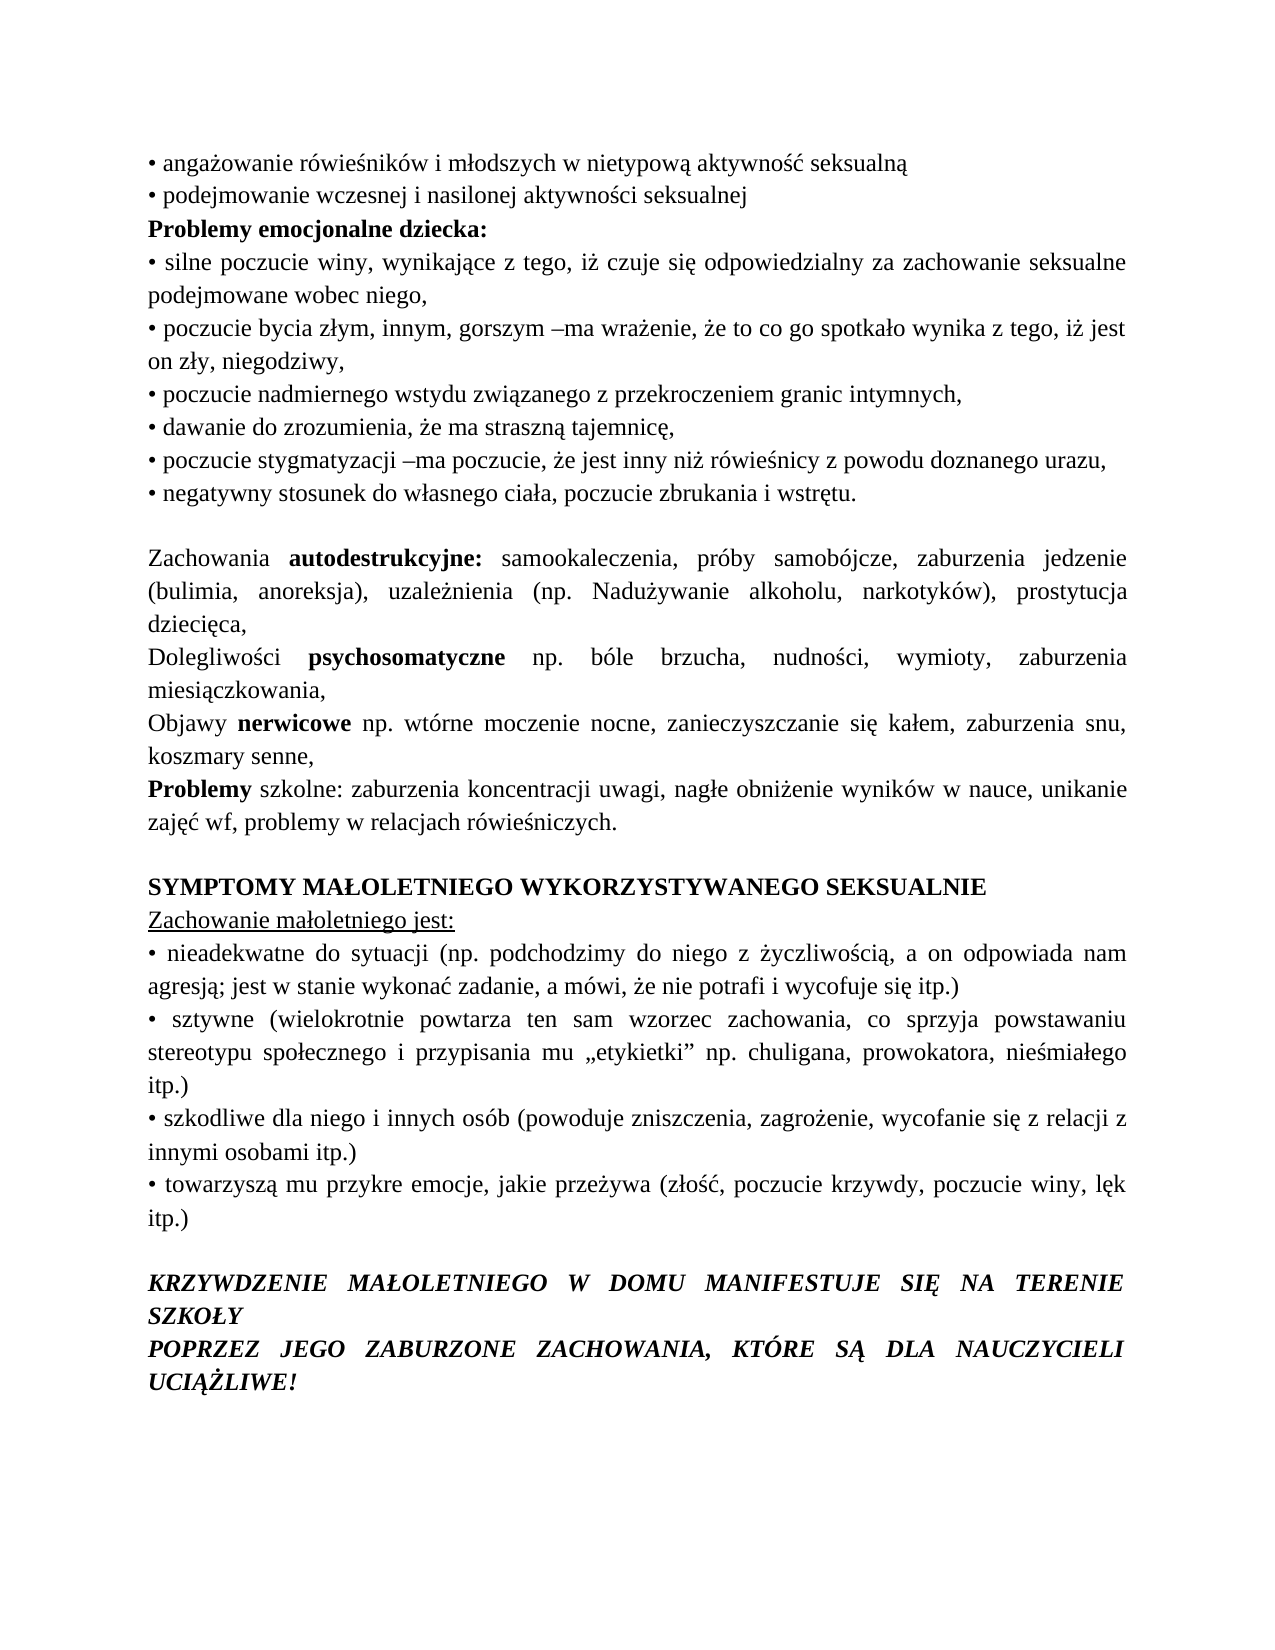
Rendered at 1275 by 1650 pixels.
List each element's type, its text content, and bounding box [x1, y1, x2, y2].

text POPRZEZ JEGO ZABURZONE ZACHOWANIA, KTÓRE SĄ DLA NAUCZYCIELI UCIĄŻLIWE! [148, 1334, 1127, 1396]
text Zachowanie małoletniego jest: [148, 905, 1127, 934]
text • poczucie nadmiernego wstydu związanego z przekroczeniem granic intymnych, [148, 379, 1127, 407]
text • poczucie bycia złym, innym, gorszym –ma wrażenie, że to co go spotkało wynika z tego, iż jest on zły, niegodziwy, [148, 313, 1127, 374]
text • silne poczucie winy, wynikające z tego, iż czuje się odpowiedzialny za zachowanie seksualne podejmowane wobec niego, [148, 247, 1127, 308]
text • nieadekwatne do sytuacji (np. podchodzimy do niego z życzliwością, a on odpowiada nam agresją; jest w stanie wykonać zadanie, a mówi, że nie potrafi i wycofuje się itp.) [148, 938, 1127, 1000]
text • poczucie stygmatyzacji –ma poczucie, że jest inny niż rówieśnicy z powodu doznanego urazu, [148, 445, 1127, 473]
text Zachowania autodestrukcyjne: samookaleczenia, próby samobójcze, zaburzenia jedzenie (bulimia, anoreksja), uzależnienia (np. Nadużywanie alkoholu, narkotyków), prostytucja dziecięca, [148, 543, 1127, 638]
text Objawy nerwicowe np. wtórne moczenie nocne, zanieczyszczanie się kałem, zaburzenia snu, koszmary senne, [148, 708, 1127, 770]
text SYMPTOMY MAŁOLETNIEGO WYKORZYSTYWANEGO SEKSUALNIE [148, 872, 1127, 901]
text • szkodliwe dla niego i innych osób (powoduje zniszczenia, zagrożenie, wycofanie się z relacji z innymi osobami itp.) [148, 1103, 1127, 1165]
text • negatywny stosunek do własnego ciała, poczucie zbrukania i wstrętu. [148, 478, 1127, 507]
text Dolegliwości psychosomatyczne np. bóle brzucha, nudności, wymioty, zaburzenia miesiączkowania, [148, 642, 1127, 704]
text • angażowanie rówieśników i młodszych w nietypową aktywność seksualną [148, 148, 1127, 176]
text • dawanie do zrozumienia, że ma straszną tajemnicę, [148, 412, 1127, 441]
text • towarzyszą mu przykre emocje, jakie przeżywa (złość, poczucie krzywdy, poczucie winy, lęk itp.) [148, 1169, 1127, 1231]
text KRZYWDZENIE MAŁOLETNIEGO W DOMU MANIFESTUJE SIĘ NA TERENIE SZKOŁY [148, 1268, 1127, 1329]
text • podejmowanie wczesnej i nasilonej aktywności seksualnej [148, 181, 1127, 209]
text • sztywne (wielokrotnie powtarza ten sam wzorzec zachowania, co sprzyja powstawaniu stereotypu społecznego i przypisania mu „etykietki” np. chuligana, prowokatora, nieśmiałego itp.) [148, 1004, 1127, 1099]
text Problemy emocjonalne dziecka: [148, 214, 1127, 242]
text Problemy szkolne: zaburzenia koncentracji uwagi, nagłe obniżenie wyników w nauce, unikanie zajęć wf, problemy w relacjach rówieśniczych. [148, 774, 1127, 836]
